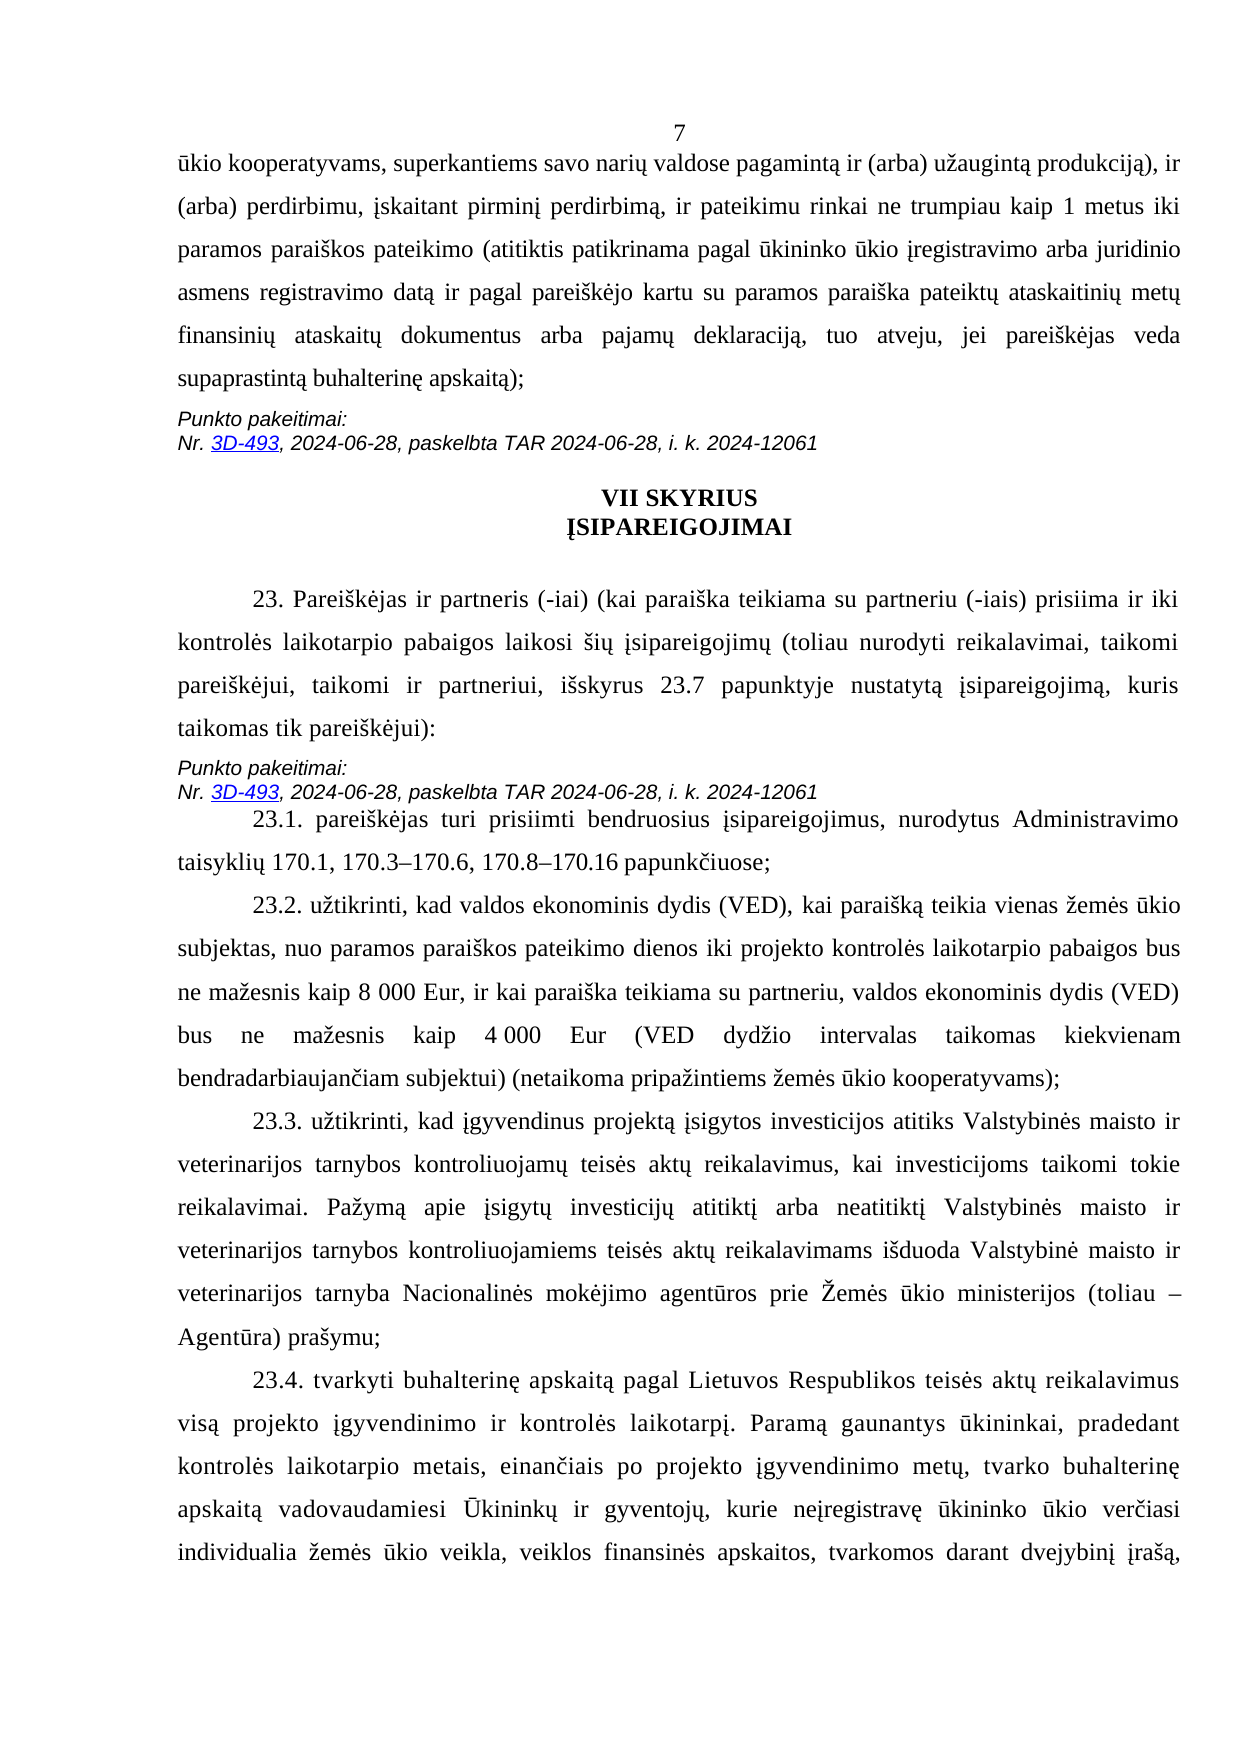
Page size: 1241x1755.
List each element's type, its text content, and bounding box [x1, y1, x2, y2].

text 23.1. pareiškėjas turi prisiimti bendruosius įsipareigojimus, nurodytus Administravimo taisyklių 170.1, 170.3–170.6, 170.8–170.16 papunkčiuose; [177, 804, 1181, 876]
text VII SKYRIUS [177, 483, 1181, 512]
text ūkio kooperatyvams, superkantiems savo narių valdose pagamintą ir (arba) užaugintą produkciją), ir (arba) perdirbimu, įskaitant pirminį perdirbimą, ir pateikimu rinkai ne trumpiau kaip 1 metus iki paramos paraiškos pateikimo (atitiktis patikrinama pagal ūkininko ūkio įregistravimo arba juridinio asmens registravimo datą ir pagal pareiškėjo kartu su paramos paraiška pateiktų ataskaitinių metų finansinių ataskaitų dokumentus arba pajamų deklaraciją, tuo atveju, jei pareiškėjas veda supaprastintą buhalterinę apskaitą); [177, 148, 1181, 392]
text Nr. 3D-493, 2024-06-28, paskelbta TAR 2024-06-28, i. k. 2024-12061 [177, 430, 1181, 454]
text 23.2. užtikrinti, kad valdos ekonominis dydis (VED), kai paraišką teikia vienas žemės ūkio subjektas, nuo paramos paraiškos pateikimo dienos iki projekto kontrolės laikotarpio pabaigos bus ne mažesnis kaip 8 000 Eur, ir kai paraiška teikiama su partneriu, valdos ekonominis dydis (VED) bus ne mažesnis kaip 4 000 Eur (VED dydžio intervalas taikomas kiekvienam bendradarbiaujančiam subjektui) (netaikoma pripažintiems žemės ūkio kooperatyvams); [177, 890, 1181, 1092]
text Punkto pakeitimai: [177, 406, 1181, 430]
text 23. Pareiškėjas ir partneris (-iai) (kai paraiška teikiama su partneriu (-iais) prisiima ir iki kontrolės laikotarpio pabaigos laikosi šių įsipareigojimų (toliau nurodyti reikalavimai, taikomi pareiškėjui, taikomi ir partneriui, išskyrus 23.7 papunktyje nustatytą įsipareigojimą, kuris taikomas tik pareiškėjui): [177, 584, 1181, 742]
text 23.3. užtikrinti, kad įgyvendinus projektą įsigytos investicijos atitiks Valstybinės maisto ir veterinarijos tarnybos kontroliuojamų teisės aktų reikalavimus, kai investicijoms taikomi tokie reikalavimai. Pažymą apie įsigytų investicijų atitiktį arba neatitiktį Valstybinės maisto ir veterinarijos tarnybos kontroliuojamiems teisės aktų reikalavimams išduoda Valstybinė maisto ir veterinarijos tarnyba Nacionalinės mokėjimo agentūros prie Žemės ūkio ministerijos (toliau – Agentūra) prašymu; [177, 1106, 1181, 1350]
text ĮSIPAREIGOJIMAI [177, 512, 1181, 541]
text 23.4. tvarkyti buhalterinę apskaitą pagal Lietuvos Respublikos teisės aktų reikalavimus visą projekto įgyvendinimo ir kontrolės laikotarpį. Paramą gaunantys ūkininkai, pradedant kontrolės laikotarpio metais, einančiais po projekto įgyvendinimo metų, tvarko buhalterinę apskaitą vadovaudamiesi Ūkininkų ir gyventojų, kurie neįregistravę ūkininko ūkio verčiasi individualia žemės ūkio veikla, veiklos finansinės apskaitos, tvarkomos darant dvejybinį įrašą, [177, 1365, 1181, 1566]
text Nr. 3D-493, 2024-06-28, paskelbta TAR 2024-06-28, i. k. 2024-12061 [177, 780, 1181, 804]
text Punkto pakeitimai: [177, 756, 1181, 780]
